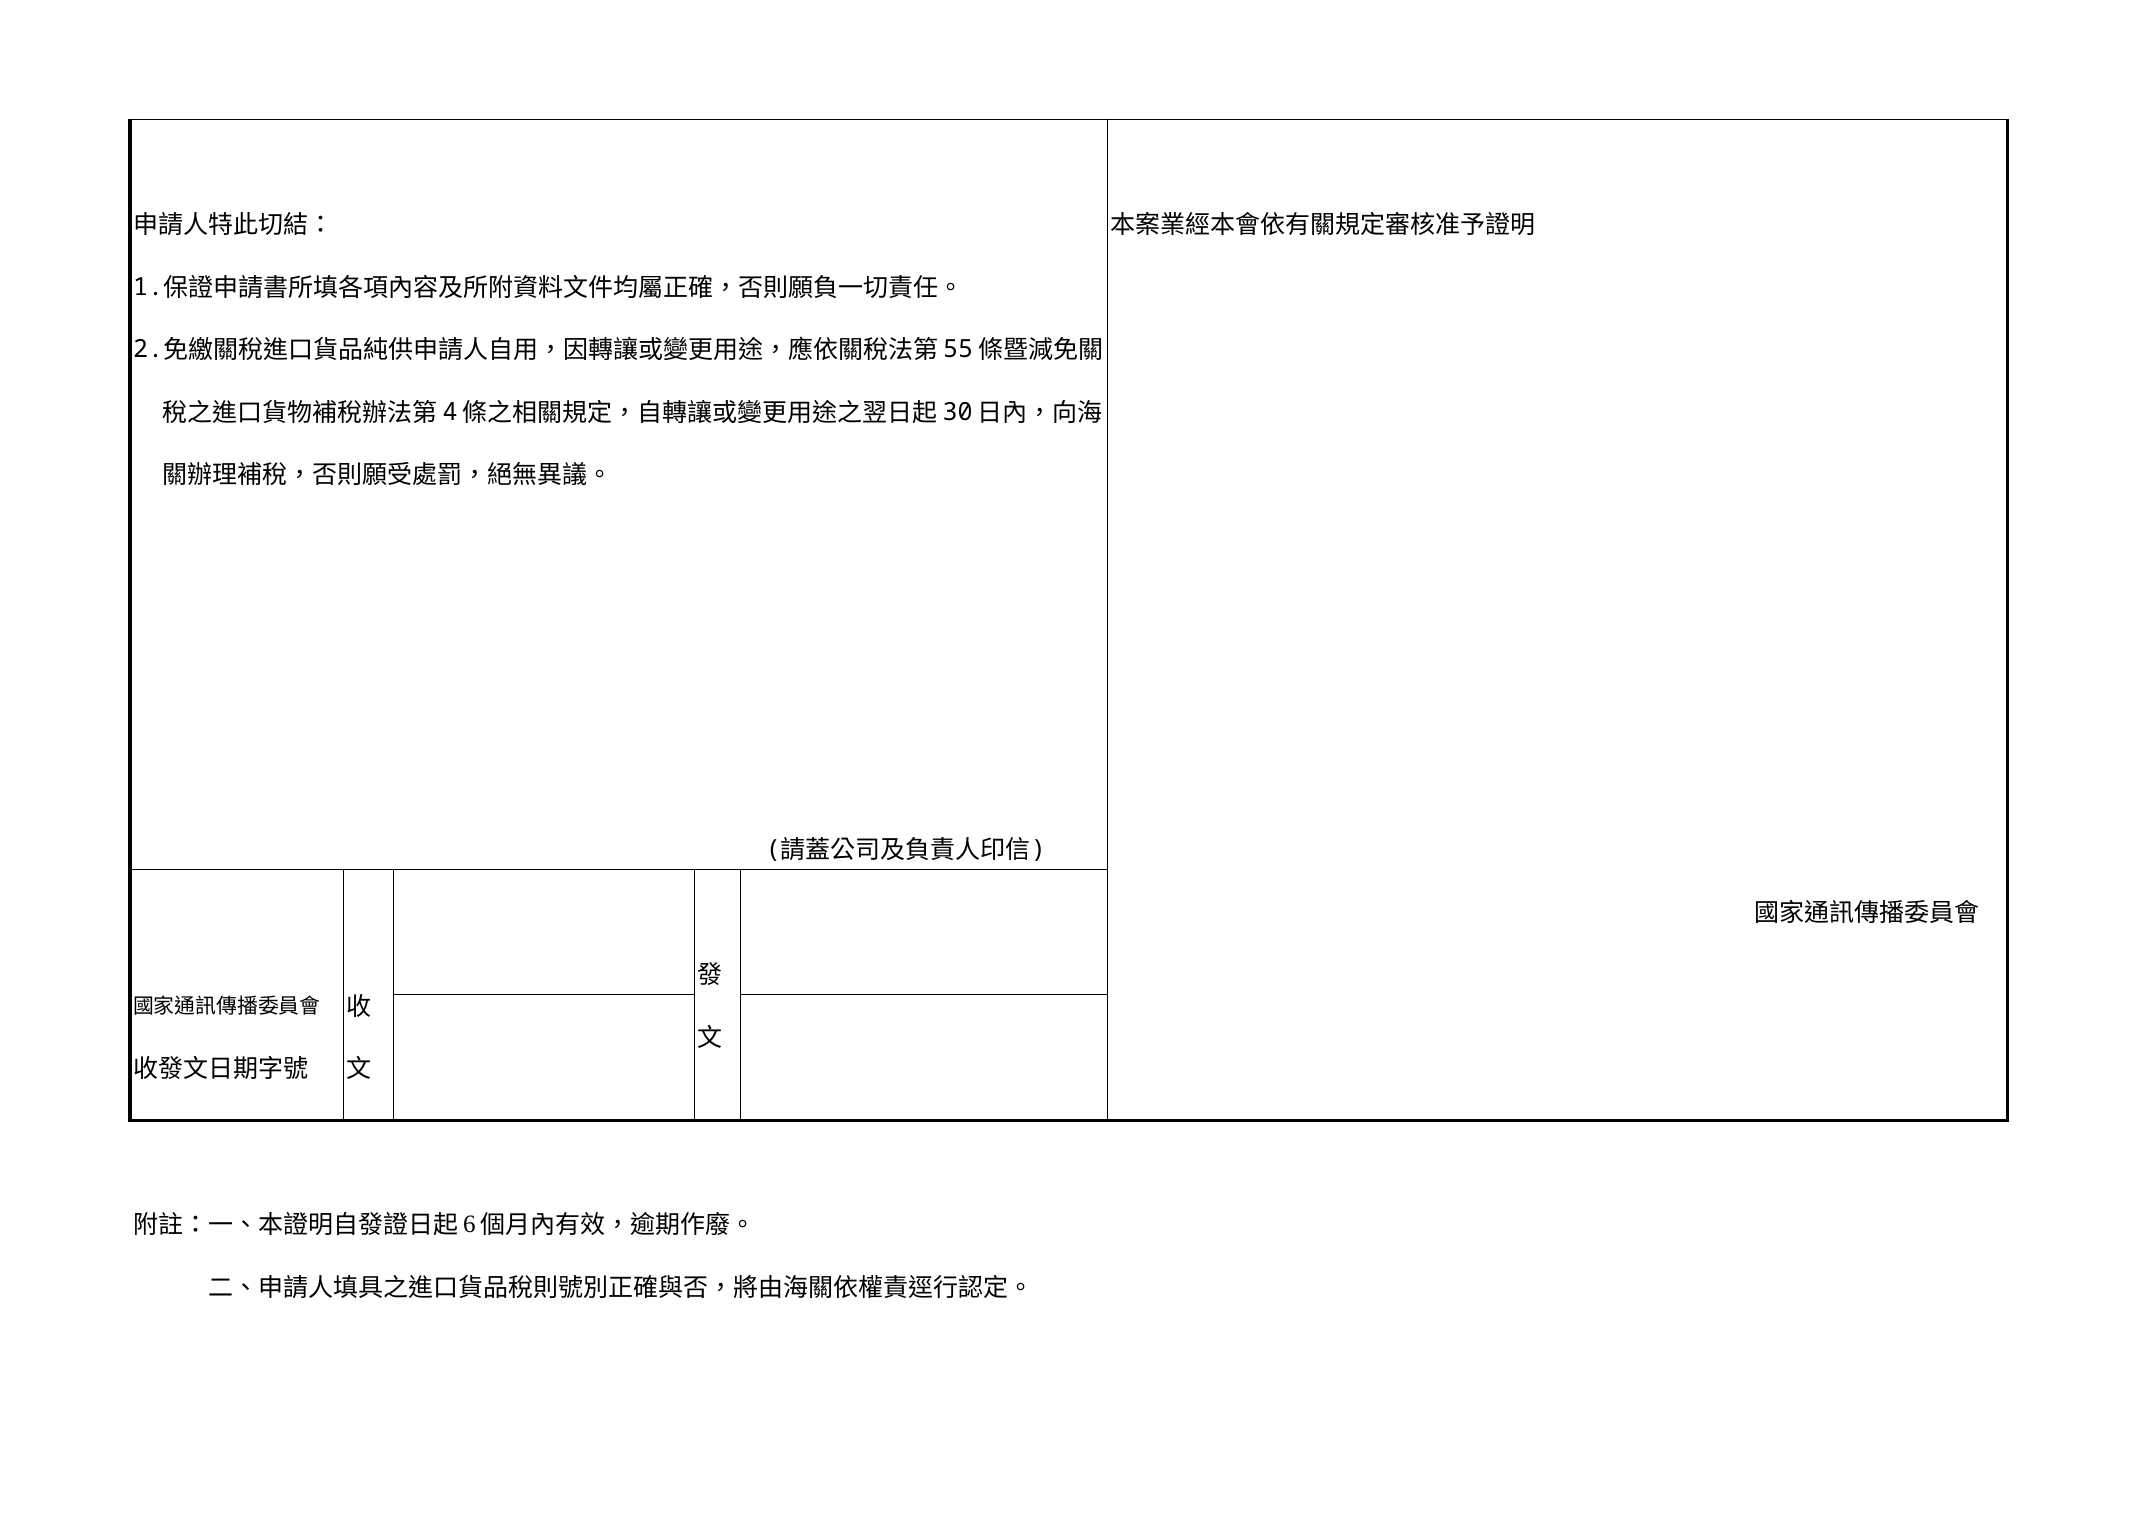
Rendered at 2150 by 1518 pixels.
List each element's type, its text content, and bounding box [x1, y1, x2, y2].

table_cell [741, 995, 1107, 1119]
table_cell 收文 [344, 870, 393, 1119]
table_cell 國家通訊傳播委員會 收發文日期字號 [132, 870, 343, 1119]
table_cell 發文 [695, 870, 740, 1119]
table_cell [394, 870, 694, 994]
table_cell 本案業經本會依有關規定審核准予證明 國家通訊傳播委員會 [1108, 120, 2006, 1119]
table_cell 申請人特此切結： 1.保證申請書所填各項內容及所附資料文件均屬正確，否則願負一切責任。 2.免繳關稅進口貨品純供申請人自用，因轉讓或變更用途，應依關稅法第55條暨減免關稅之進口貨物補稅辦法第4條之相關規定，自轉讓或變更用途之翌日起30日內，向海關辦理補稅，否則願受處罰，絕無異議。 (請蓋公司及負責人印信) [132, 120, 1107, 869]
table_cell [741, 870, 1107, 994]
table_cell 附註：一、本證明自發證日起6個月內有效，逾期作廢。 二、申請人填具之進口貨品稅則號別正確與否，將由海關依權責逕行認定。 [130, 1122, 2007, 1431]
table_cell [394, 995, 694, 1119]
